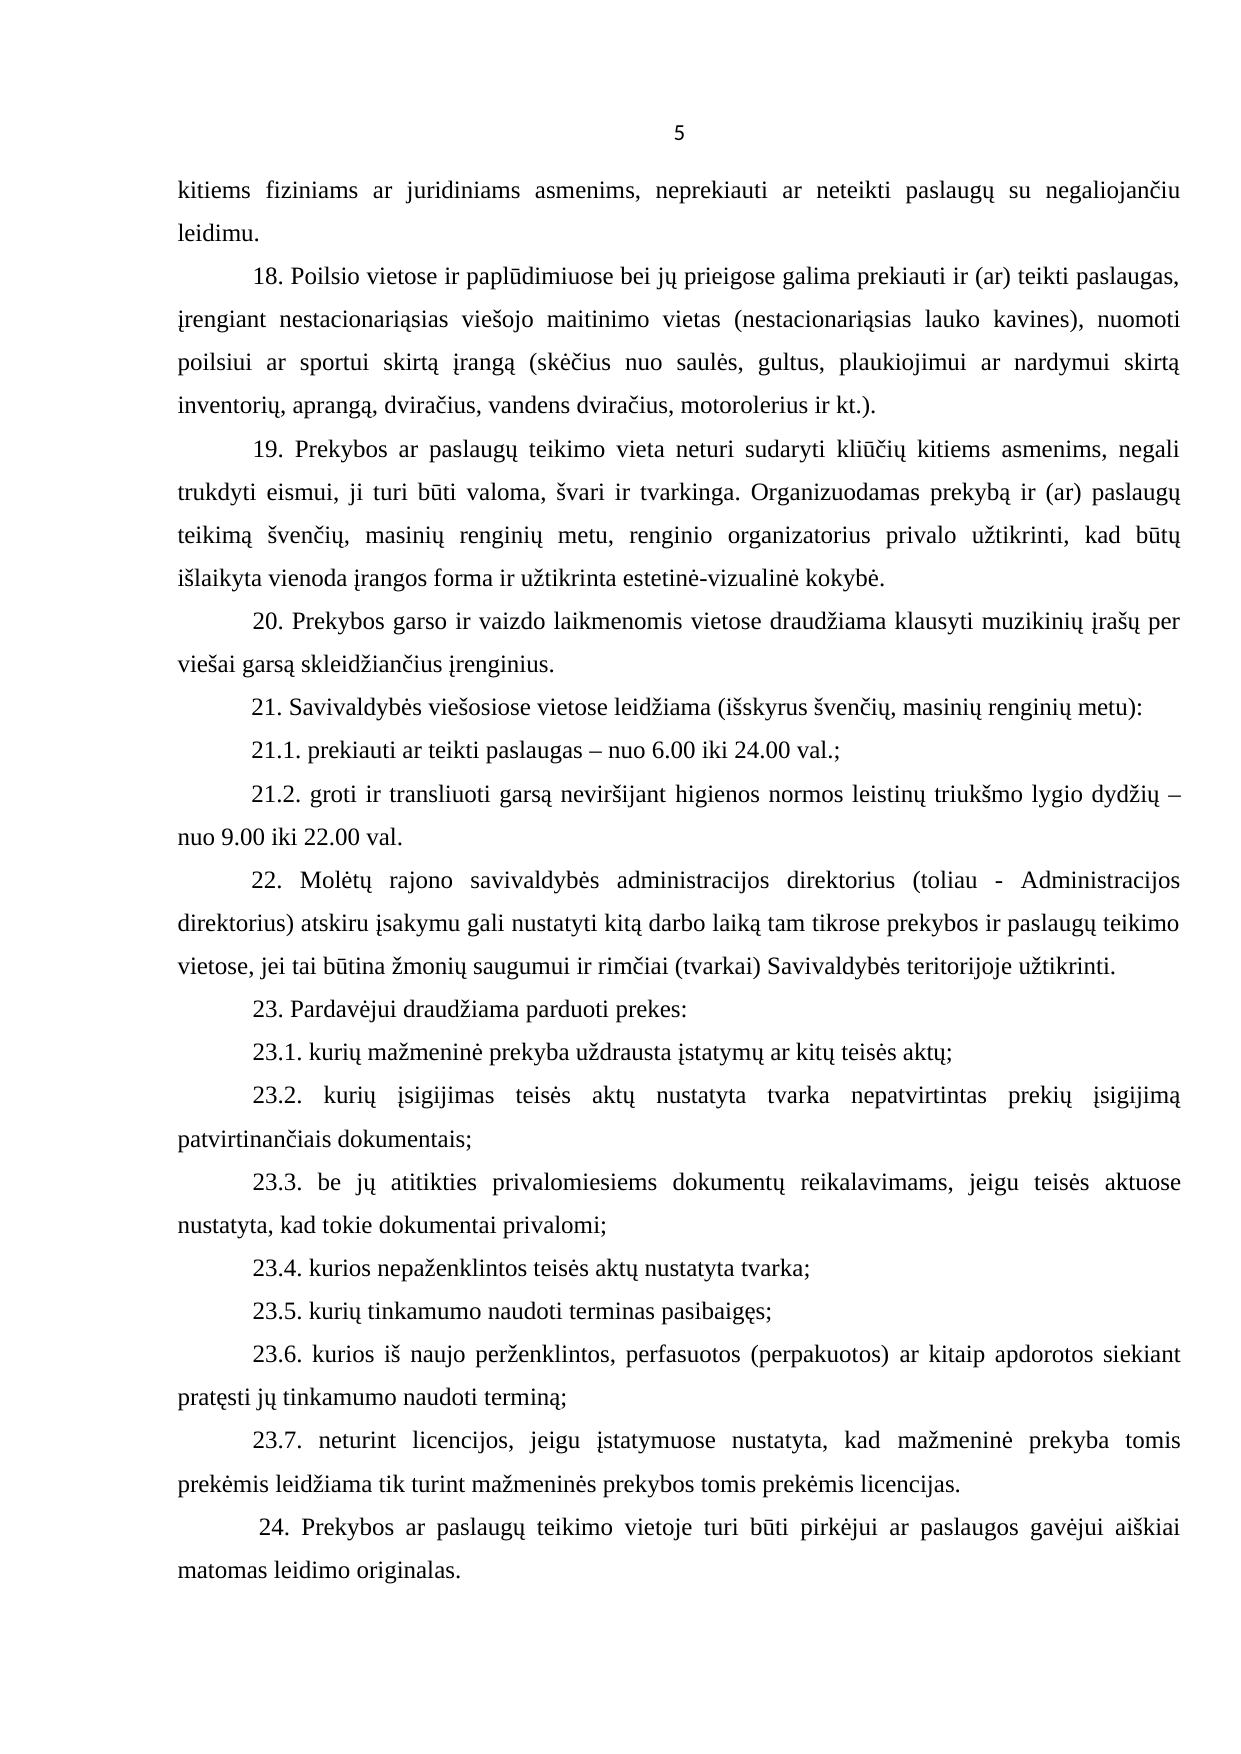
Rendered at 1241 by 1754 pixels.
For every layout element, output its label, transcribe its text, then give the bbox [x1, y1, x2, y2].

text 24. Prekybos ar paslaugų teikimo vietoje turi būti pirkėjui ar paslaugos gavėjui aiškiai matomas leidimo originalas. [177, 1512, 1181, 1584]
text 22. Molėtų rajono savivaldybės administracijos direktorius (toliau - Administracijos direktorius) atskiru įsakymu gali nustatyti kitą darbo laiką tam tikrose prekybos ir paslaugų teikimo vietose, jei tai būtina žmonių saugumui ir rimčiai (tvarkai) Savivaldybės teritorijoje užtikrinti. [177, 865, 1181, 980]
text kitiems fiziniams ar juridiniams asmenims, neprekiauti ar neteikti paslaugų su negaliojančiu leidimu. [177, 175, 1181, 247]
text 23.4. kurios nepaženklintos teisės aktų nustatyta tvarka; [177, 1253, 1181, 1282]
text 19. Prekybos ar paslaugų teikimo vieta neturi sudaryti kliūčių kitiems asmenims, negali trukdyti eismui, ji turi būti valoma, švari ir tvarkinga. Organizuodamas prekybą ir (ar) paslaugų teikimą švenčių, masinių renginių metu, renginio organizatorius privalo užtikrinti, kad būtų išlaikyta vienoda įrangos forma ir užtikrinta estetinė-vizualinė kokybė. [177, 434, 1181, 592]
text 23.2. kurių įsigijimas teisės aktų nustatyta tvarka nepatvirtintas prekių įsigijimą patvirtinančiais dokumentais; [177, 1081, 1181, 1152]
text 23.1. kurių mažmeninė prekyba uždrausta įstatymų ar kitų teisės aktų; [177, 1037, 1181, 1066]
text 21. Savivaldybės viešosiose vietose leidžiama (išskyrus švenčių, masinių renginių metu): [177, 692, 1181, 721]
text 23.5. kurių tinkamumo naudoti terminas pasibaigęs; [177, 1296, 1181, 1325]
text 20. Prekybos garso ir vaizdo laikmenomis vietose draudžiama klausyti muzikinių įrašų per viešai garsą skleidžiančius įrenginius. [177, 606, 1181, 678]
text 23.3. be jų atitikties privalomiesiems dokumentų reikalavimams, jeigu teisės aktuose nustatyta, kad tokie dokumentai privalomi; [177, 1167, 1181, 1239]
text 23. Pardavėjui draudžiama parduoti prekes: [177, 994, 1181, 1023]
text 21.2. groti ir transliuoti garsą neviršijant higienos normos leistinų triukšmo lygio dydžių – nuo 9.00 iki 22.00 val. [177, 779, 1181, 851]
text 23.7. neturint licencijos, jeigu įstatymuose nustatyta, kad mažmeninė prekyba tomis prekėmis leidžiama tik turint mažmeninės prekybos tomis prekėmis licencijas. [177, 1426, 1181, 1497]
text 23.6. kurios iš naujo perženklintos, perfasuotos (perpakuotos) ar kitaip apdorotos siekiant pratęsti jų tinkamumo naudoti terminą; [177, 1339, 1181, 1411]
text 21.1. prekiauti ar teikti paslaugas – nuo 6.00 iki 24.00 val.; [177, 736, 1181, 764]
text 18. Poilsio vietose ir paplūdimiuose bei jų prieigose galima prekiauti ir (ar) teikti paslaugas, įrengiant nestacionariąsias viešojo maitinimo vietas (nestacionariąsias lauko kavines), nuomoti poilsiui ar sportui skirtą įrangą (skėčius nuo saulės, gultus, plaukiojimui ar nardymui skirtą inventorių, aprangą, dviračius, vandens dviračius, motorolerius ir kt.). [177, 261, 1181, 419]
